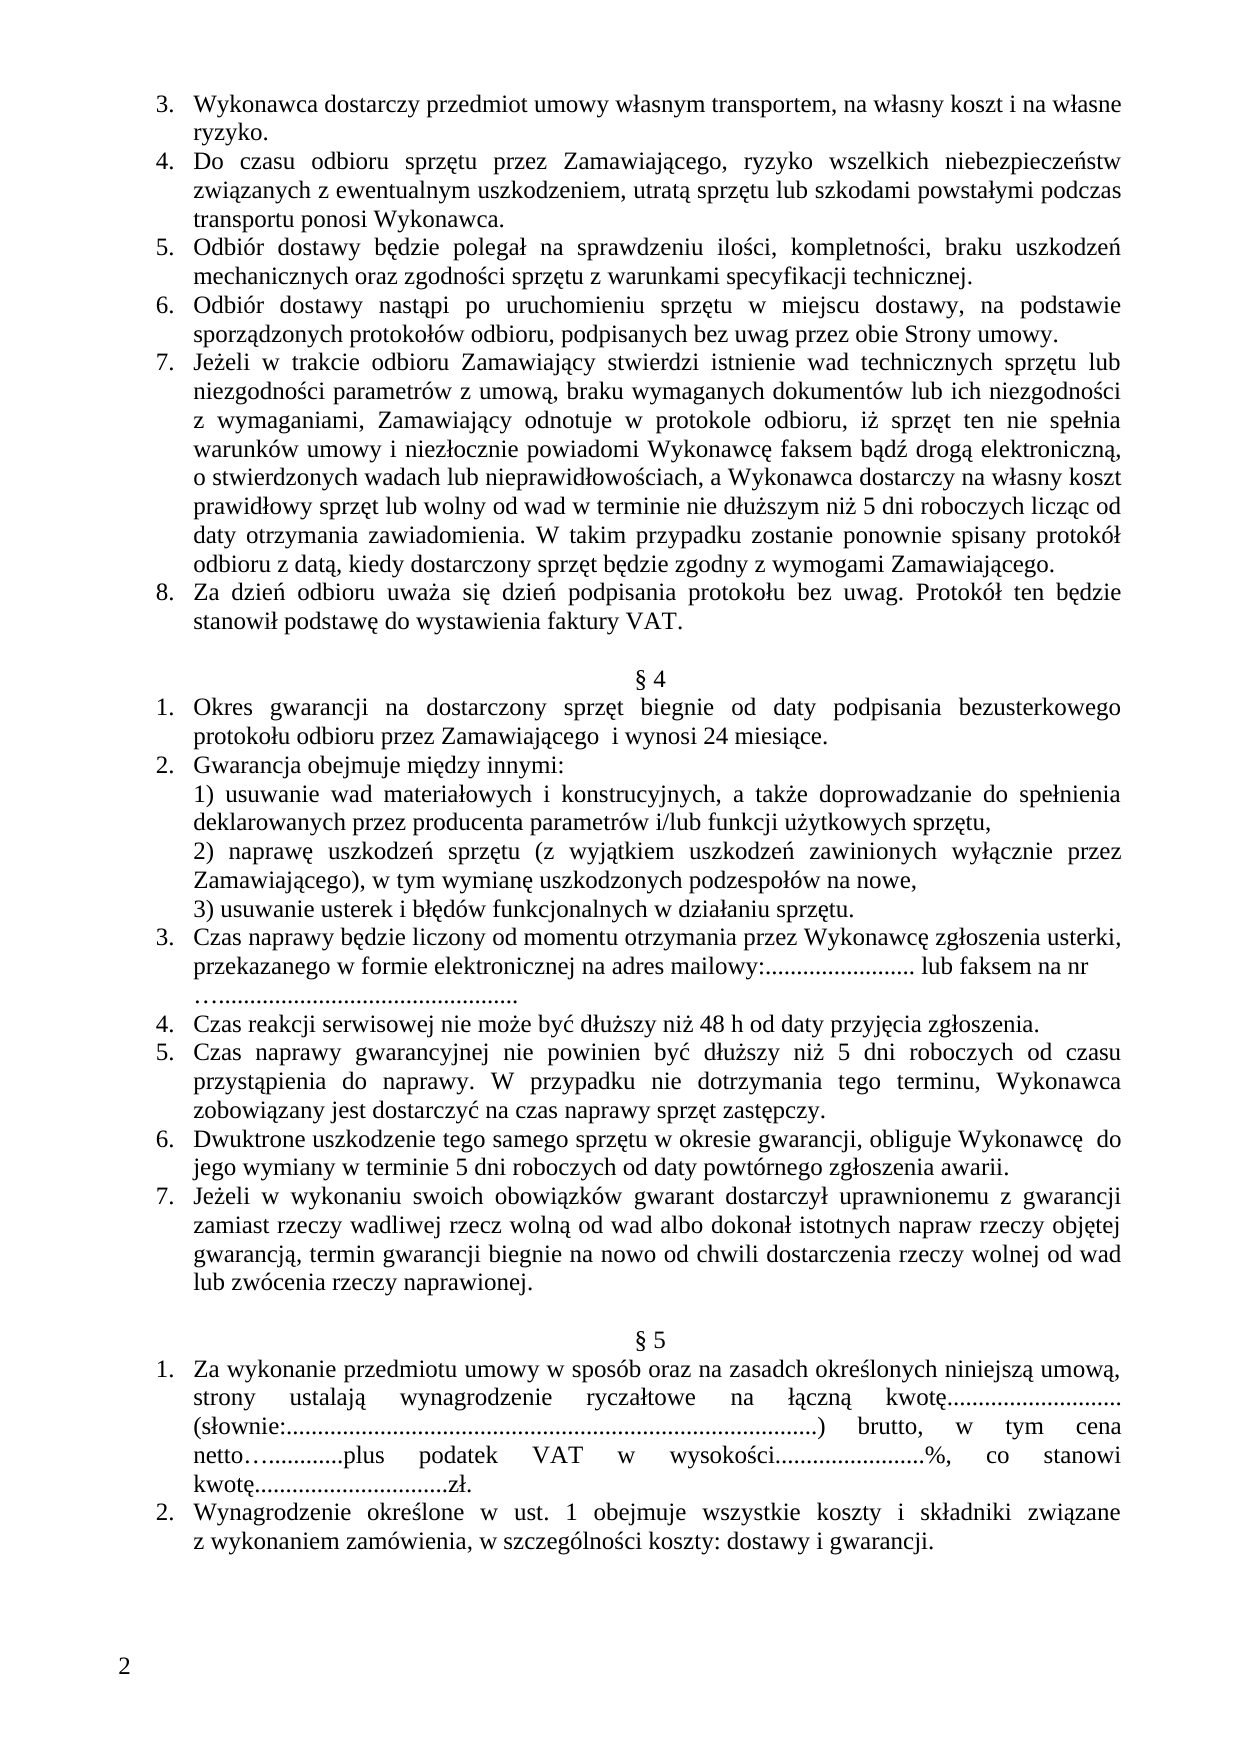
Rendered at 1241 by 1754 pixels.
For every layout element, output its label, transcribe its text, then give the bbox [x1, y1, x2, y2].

list Za wykonanie przedmiotu umowy w sposób oraz na zasadch określonych niniejszą umową, strony ustalają wynagrodzenie ryczałtowe na łączną kwotę............................(słownie:.....................................................................................) brutto, w tym cena netto…............plus podatek VAT w wysokości........................%, co stanowi kwotę...............................zł. [156, 1354, 1122, 1497]
list Odbiór dostawy nastąpi po uruchomieniu sprzętu w miejscu dostawy, na podstawie sporządzonych protokołów odbioru, podpisanych bez uwag przez obie Strony umowy. [156, 290, 1122, 347]
list Czas naprawy będzie liczony od momentu otrzymania przez Wykonawcę zgłoszenia usterki, przekazanego w formie elektronicznej na adres mailowy:........................ lub faksem na nr [156, 922, 1122, 980]
list Jeżeli w wykonaniu swoich obowiązków gwarant dostarczył uprawnionemu z gwarancji zamiast rzeczy wadliwej rzecz wolną od wad albo dokonał istotnych napraw rzeczy objętej gwarancją, termin gwarancji biegnie na nowo od chwili dostarczenia rzeczy wolnej od wad lub zwócenia rzeczy naprawionej. [156, 1181, 1122, 1296]
list Jeżeli w trakcie odbioru Zamawiający stwierdzi istnienie wad technicznych sprzętu lub niezgodności parametrów z umową, braku wymaganych dokumentów lub ich niezgodności z wymaganiami, Zamawiający odnotuje w protokole odbioru, iż sprzęt ten nie spełnia warunków umowy i niezłocznie powiadomi Wykonawcę faksem bądź drogą elektroniczną, o stwierdzonych wadach lub nieprawidłowościach, a Wykonawca dostarczy na własny koszt prawidłowy sprzęt lub wolny od wad w terminie nie dłuższym niż 5 dni roboczych licząc od daty otrzymania zawiadomienia. W takim przypadku zostanie ponownie spisany protokół odbioru z datą, kiedy dostarczony sprzęt będzie zgodny z wymogami Zamawiającego. [156, 347, 1122, 577]
list Wykonawca dostarczy przedmiot umowy własnym transportem, na własny koszt i na własne ryzyko. [156, 89, 1122, 146]
list Do czasu odbioru sprzętu przez Zamawiającego, ryzyko wszelkich niebezpieczeństw związanych z ewentualnym uszkodzeniem, utratą sprzętu lub szkodami powstałymi podczas transportu ponosi Wykonawca. [156, 146, 1122, 232]
list Wynagrodzenie określone w ust. 1 obejmuje wszystkie koszty i składniki związane z wykonaniem zamówienia, w szczególności koszty: dostawy i gwarancji. [156, 1497, 1122, 1555]
list Odbiór dostawy będzie polegał na sprawdzeniu ilości, kompletności, braku uszkodzeń mechanicznych oraz zgodności sprzętu z warunkami specyfikacji technicznej. [156, 232, 1122, 290]
list Za dzień odbioru uważa się dzień podpisania protokołu bez uwag. Protokół ten będzie stanowił podstawę do wystawienia faktury VAT. [156, 577, 1122, 635]
list Dwuktrone uszkodzenie tego samego sprzętu w okresie gwarancji, obliguje Wykonawcę do jego wymiany w terminie 5 dni roboczych od daty powtórnego zgłoszenia awarii. [156, 1124, 1122, 1181]
list …................................................ [156, 980, 1122, 1009]
text § 5 [118, 1325, 1122, 1354]
list Okres gwarancji na dostarczony sprzęt biegnie od daty podpisania bezusterkowego protokołu odbioru przez Zamawiającego i wynosi 24 miesiące. [156, 692, 1122, 750]
list Czas naprawy gwarancyjnej nie powinien być dłuższy niż 5 dni roboczych od czasu przystąpienia do naprawy. W przypadku nie dotrzymania tego terminu, Wykonawca zobowiązany jest dostarczyć na czas naprawy sprzęt zastępczy. [156, 1037, 1122, 1124]
list 3) usuwanie usterek i błędów funkcjonalnych w działaniu sprzętu. [156, 894, 1122, 922]
list Czas reakcji serwisowej nie może być dłuższy niż 48 h od daty przyjęcia zgłoszenia. [156, 1009, 1122, 1037]
list 1) usuwanie wad materiałowych i konstrucyjnych, a także doprowadzanie do spełnienia deklarowanych przez producenta parametrów i/lub funkcji użytkowych sprzętu, [156, 779, 1122, 836]
list 2) naprawę uszkodzeń sprzętu (z wyjątkiem uszkodzeń zawinionych wyłącznie przez Zamawiającego), w tym wymianę uszkodzonych podzespołów na nowe, [156, 836, 1122, 894]
text § 4 [118, 664, 1122, 692]
list Gwarancja obejmuje między innymi: [156, 750, 1122, 779]
